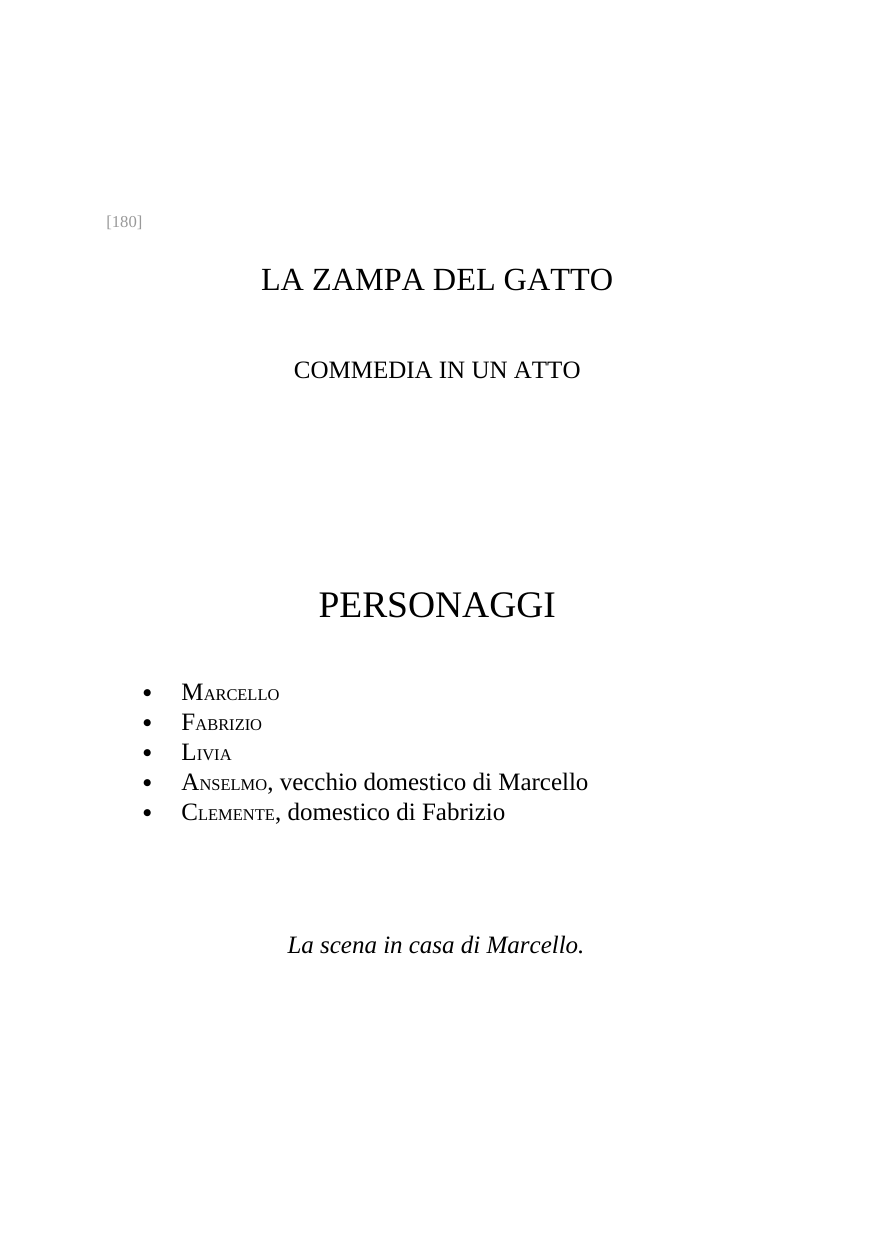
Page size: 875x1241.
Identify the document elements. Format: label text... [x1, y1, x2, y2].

subtitle PERSONAGGI [106, 583, 768, 626]
list Marcello [144, 676, 768, 706]
list Anselmo, vecchio domestico di Marcello [144, 766, 768, 796]
list Clemente, domestico di Fabrizio [144, 796, 768, 826]
text LA ZAMPA DEL GATTO [106, 260, 768, 326]
list Livia [144, 736, 768, 766]
text La scena in casa di Marcello. [106, 930, 768, 958]
list Fabrizio [144, 706, 768, 736]
text [180] [142, 212, 768, 231]
text COMMEDIA IN UN ATTO [106, 355, 768, 384]
